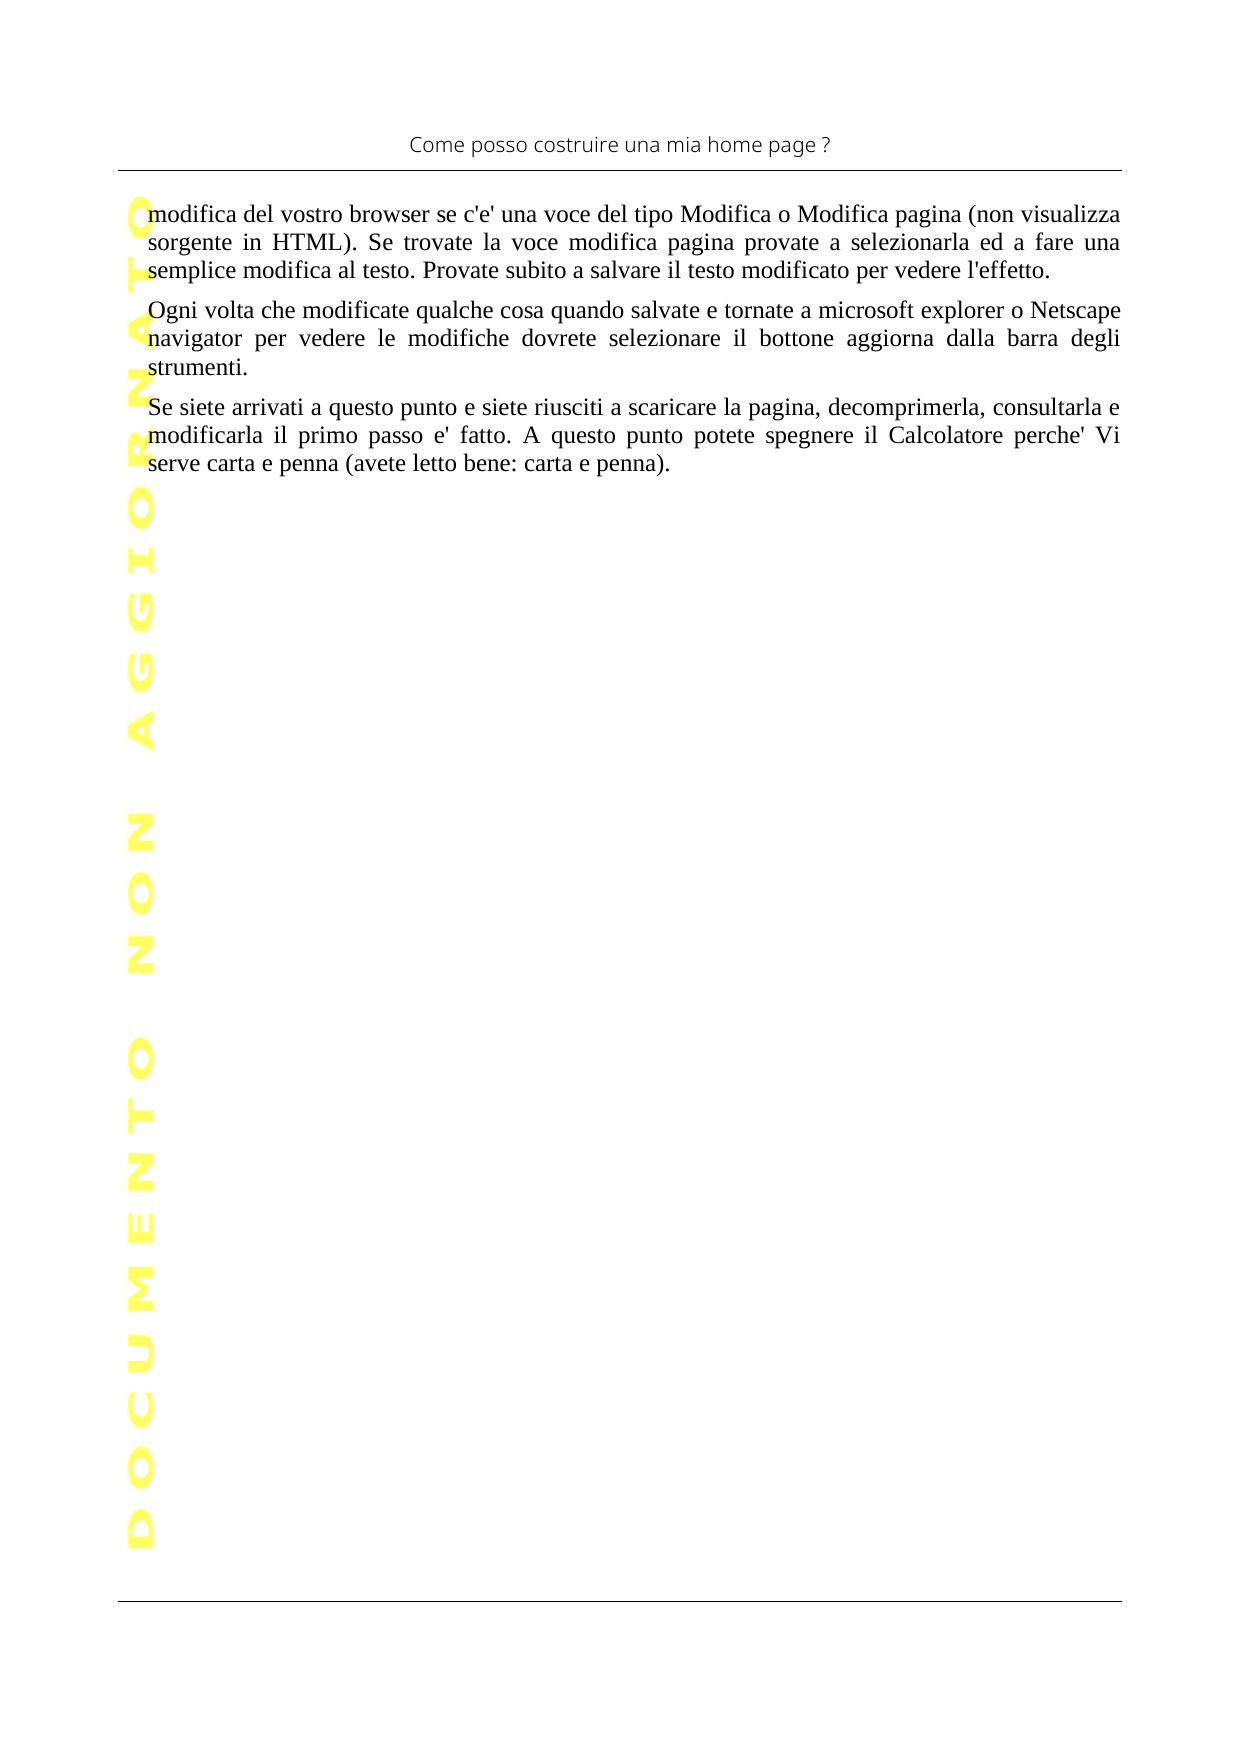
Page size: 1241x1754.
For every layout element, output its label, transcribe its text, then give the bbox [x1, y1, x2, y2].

text Se siete arrivati a questo punto e siete riusciti a scaricare la pagina, decomprimerla, consultarla e modificarla il primo passo e' fatto. A questo punto potete spegnere il Calcolatore perche' Vi serve carta e penna (avete letto bene: carta e penna). [148, 393, 1122, 477]
text Ogni volta che modificate qualche cosa quando salvate e tornate a microsoft explorer o Netscape navigator per vedere le modifiche dovrete selezionare il bottone aggiorna dalla barra degli strumenti. [148, 296, 1122, 380]
picture [118, 476, 189, 1277]
text modifica del vostro browser se c'e' una voce del tipo Modifica o Modifica pagina (non visualizza sorgente in HTML). Se trovate la voce modifica pagina provate a selezionarla ed a fare una semplice modifica al testo. Provate subito a salvare il testo modificato per vedere l'effetto. [148, 200, 1122, 284]
